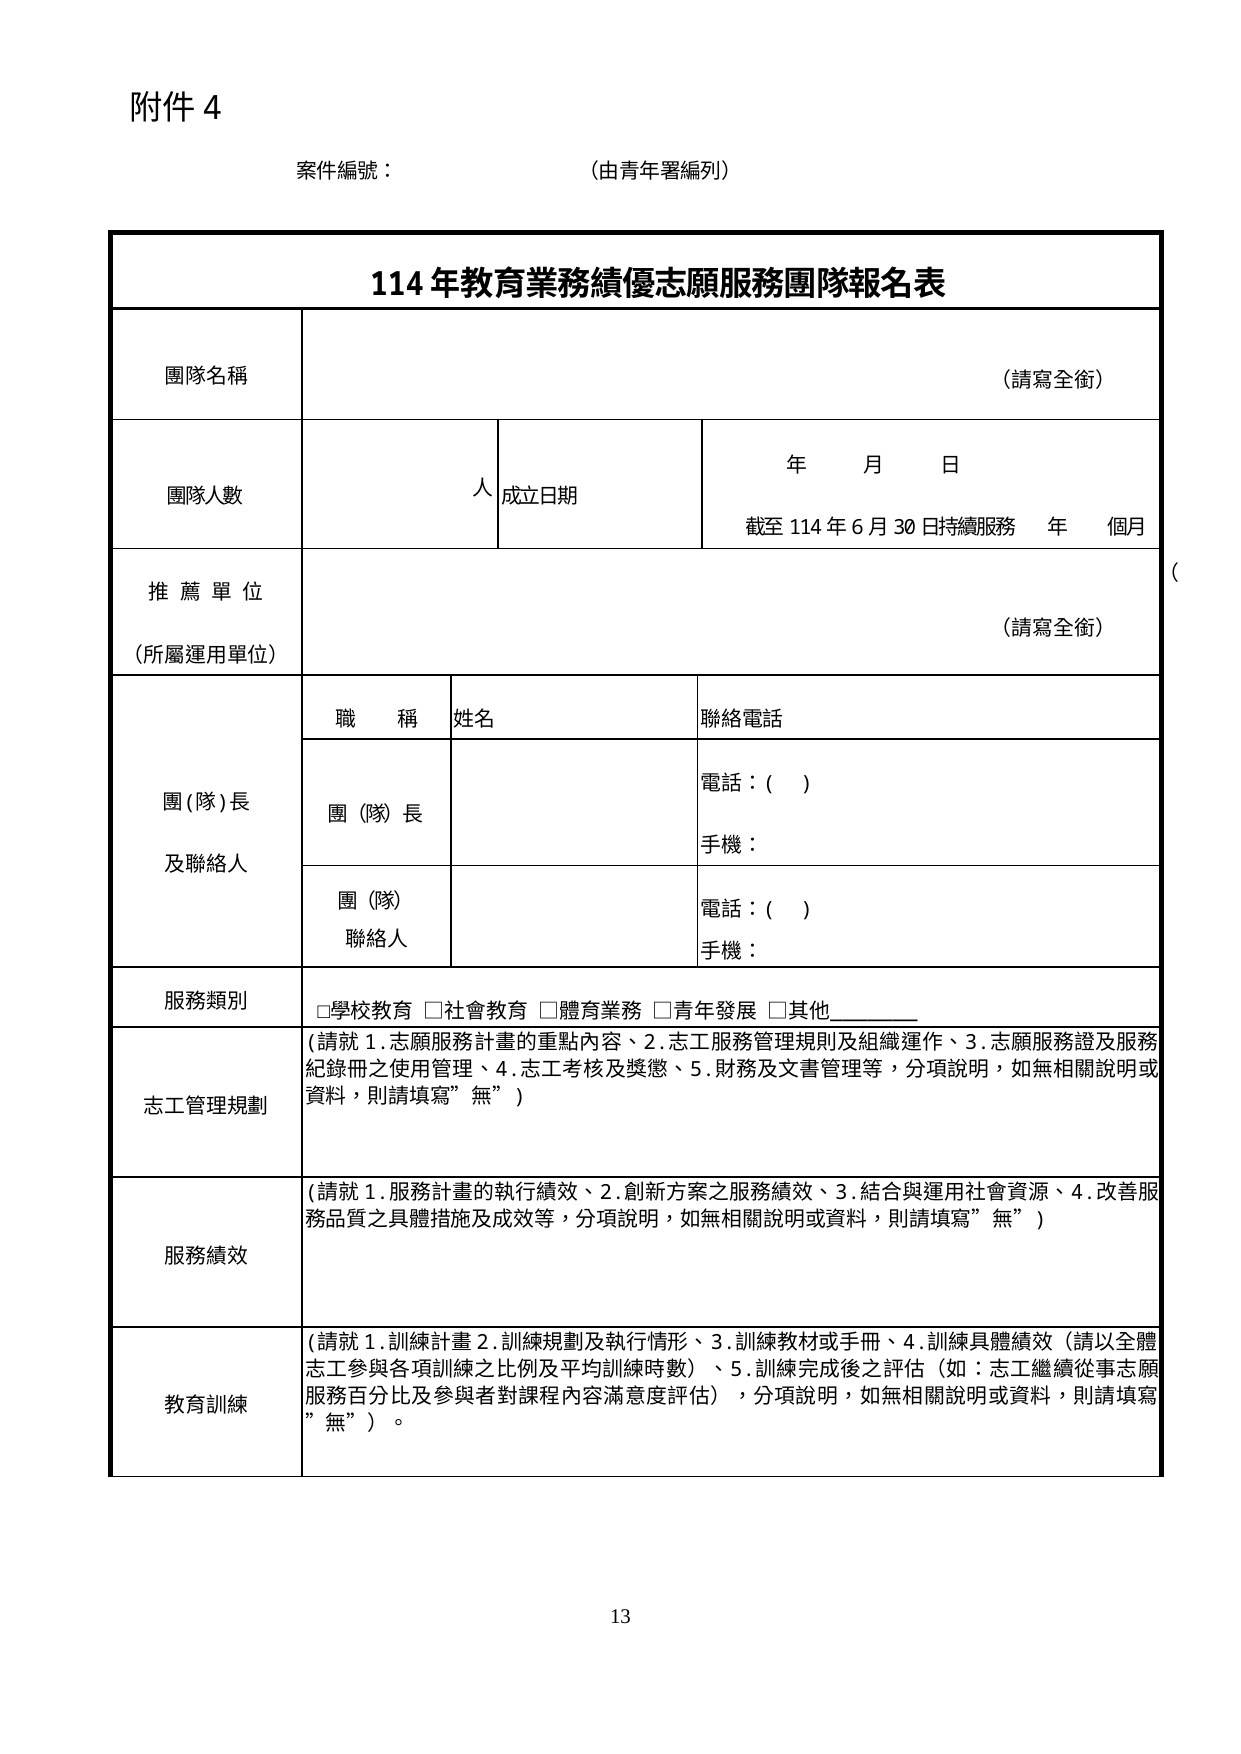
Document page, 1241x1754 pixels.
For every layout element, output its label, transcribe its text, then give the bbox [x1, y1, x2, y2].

table_cell (請就1.志願服務計畫的重點內容、2.志工服務管理規則及組織運作、3.志願服務證及服務紀錄冊之使用管理、4.志工考核及獎懲、5.財務及文書管理等，分項說明，如無相關說明或資料，則請填寫”無”) [303, 1028, 1159, 1176]
table_cell 成立日期 [499, 420, 701, 547]
table_cell （請寫全銜） [303, 310, 1159, 419]
table_cell (請就1.訓練計畫2.訓練規劃及執行情形、3.訓練教材或手冊、4.訓練具體績效（請以全體志工參與各項訓練之比例及平均訓練時數）、5.訓練完成後之評估（如：志工繼續從事志願服務百分比及參與者對課程內容滿意度評估），分項說明，如無相關說明或資料，則請填寫”無”）。 [303, 1328, 1159, 1476]
table_cell 服務績效 [113, 1178, 301, 1326]
table_cell 年 月 日 截至114年6月30日持續服務 年 個月 [703, 420, 1159, 547]
table_cell 團隊名稱 [113, 310, 301, 419]
table_cell 聯絡電話 [698, 676, 1159, 738]
table_cell 人 [303, 420, 497, 547]
table_cell (請就1.服務計畫的執行績效、2.創新方案之服務績效、3.結合與運用社會資源、4.改善服務品質之具體措施及成效等，分項說明，如無相關說明或資料，則請填寫”無”) [303, 1178, 1159, 1326]
table_cell 電話：( ) 手機： [698, 740, 1159, 865]
table_cell 電話：( ) 手機： [698, 866, 1159, 966]
table_cell 團（隊） 聯絡人 [303, 866, 450, 966]
table_cell [452, 866, 697, 966]
table_cell 團（隊）長 [303, 740, 450, 865]
table_cell 職 稱 [303, 676, 450, 738]
table_header 114年教育業務績優志願服務團隊報名表 [113, 235, 1159, 307]
table_cell 教育訓練 [113, 1328, 301, 1476]
table_cell 團(隊)長 及聯絡人 [113, 676, 301, 966]
table_cell □學校教育 □社會教育 □體育業務 □青年發展 □其他_______ [303, 968, 1159, 1026]
table_cell 志工管理規劃 [113, 1028, 301, 1176]
table_cell （ （請寫全銜） [303, 549, 1159, 674]
table_cell [452, 740, 697, 865]
table_cell 推 薦 單 位 （所屬運用單位） [113, 549, 301, 674]
text 案件編號： （由青年署編列） [112, 73, 1128, 190]
table_cell 姓名 [452, 676, 697, 738]
text 附件4 [129, 81, 279, 129]
table_cell 服務類別 [113, 968, 301, 1026]
table_cell 團隊人數 [113, 420, 301, 547]
